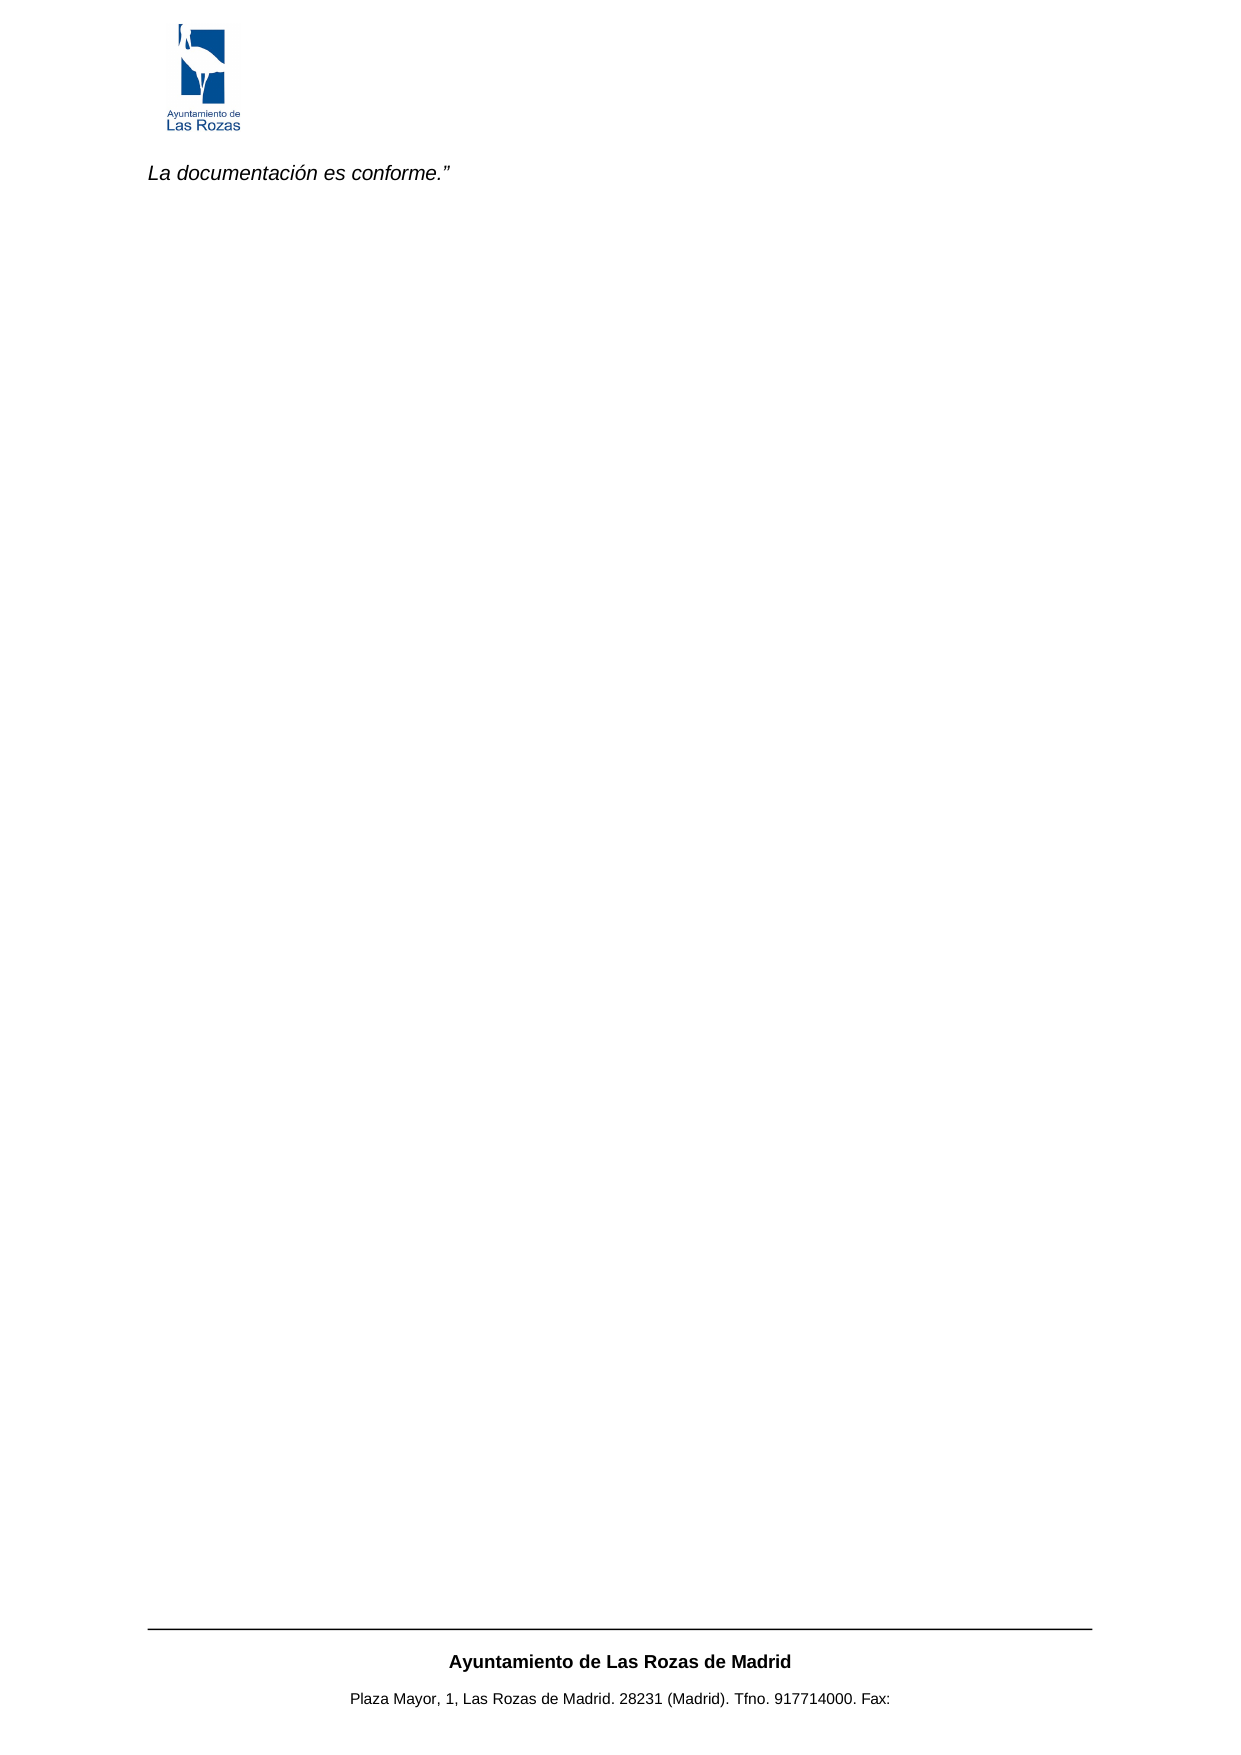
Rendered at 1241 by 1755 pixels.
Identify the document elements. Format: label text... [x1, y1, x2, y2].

text La documentación es conforme.” [148, 161, 1182, 185]
